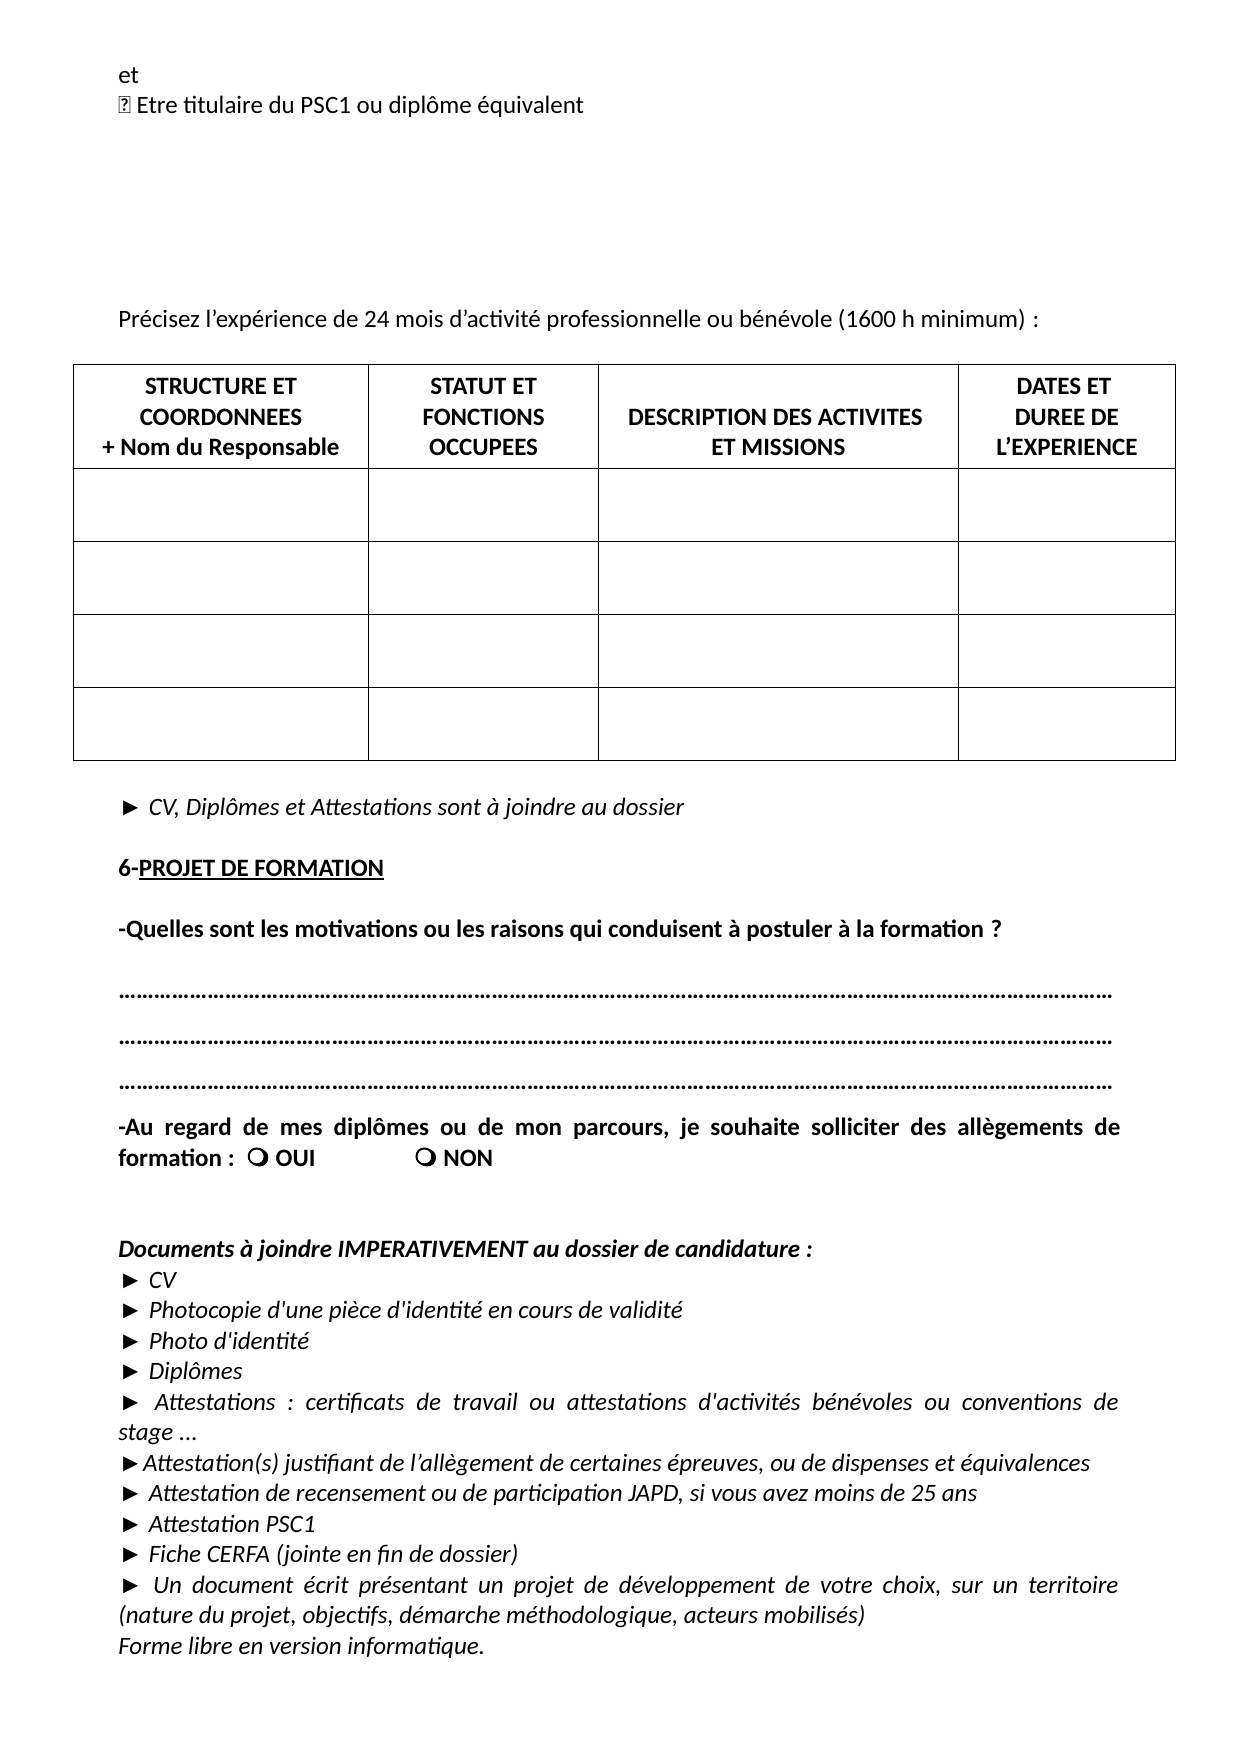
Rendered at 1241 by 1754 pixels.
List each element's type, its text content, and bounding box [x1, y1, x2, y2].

text ► CV [118, 1264, 1122, 1294]
table_cell [599, 615, 958, 687]
table_cell [74, 688, 368, 760]
table_cell [959, 469, 1175, 541]
table_header DATES ET DUREE DE L’EXPERIENCE [959, 365, 1175, 468]
table_cell [74, 615, 368, 687]
text ► Fiche CERFA (jointe en fin de dossier) [118, 1538, 1122, 1569]
table_cell [369, 542, 598, 614]
text …………………………………………………………………………………………………………………………………………………… [118, 974, 1122, 1004]
text ………………………………………………………………………………………………………………………………………………………………………………………………………………………………………………………………………………………………………… [118, 1020, 1122, 1096]
text Forme libre en version informatique. [118, 1630, 1122, 1661]
text ► Attestations : certificats de travail ou attestations d'activités bénévoles ou conventions de stage ... [118, 1386, 1122, 1447]
text ►Attestation(s) justifiant de l’allègement de certaines épreuves, ou de dispenses et équivalences [118, 1447, 1122, 1477]
table_cell [599, 542, 958, 614]
table_header STATUT ET FONCTIONS OCCUPEES [369, 365, 598, 468]
text ► Un document écrit présentant un projet de développement de votre choix, sur un territoire (nature du projet, objectifs, démarche méthodologique, acteurs mobilisés) [118, 1569, 1122, 1630]
table_cell [369, 688, 598, 760]
table_cell [74, 469, 368, 541]
table_cell [369, 615, 598, 687]
text ► Photo d'identité [118, 1325, 1122, 1355]
text et [118, 59, 1122, 89]
text ► Photocopie d'une pièce d'identité en cours de validité [118, 1294, 1122, 1325]
text ► CV, Diplômes et Attestations sont à joindre au dossier [118, 791, 1122, 821]
table_cell [959, 542, 1175, 614]
text  Etre titulaire du PSC1 ou diplôme équivalent [118, 89, 1122, 120]
table_cell [959, 688, 1175, 760]
text -Quelles sont les motivations ou les raisons qui conduisent à postuler à la formation ? [118, 913, 1122, 943]
text 6-PROJET DE FORMATION [118, 852, 1122, 882]
text Précisez l’expérience de 24 mois d’activité professionnelle ou bénévole (1600 h minimum) : [118, 303, 1122, 334]
table_cell [369, 469, 598, 541]
table_header DESCRIPTION DES ACTIVITES ET MISSIONS [599, 365, 958, 468]
table_cell [74, 542, 368, 614]
table_cell [599, 469, 958, 541]
table_cell [599, 688, 958, 760]
text Documents à joindre IMPERATIVEMENT au dossier de candidature : [118, 1233, 1122, 1264]
text ► Attestation de recensement ou de participation JAPD, si vous avez moins de 25 ans [118, 1477, 1122, 1508]
text ► Attestation PSC1 [118, 1508, 1122, 1538]
text ► Diplômes [118, 1355, 1122, 1386]
table_header STRUCTURE ET COORDONNEES + Nom du Responsable [74, 365, 368, 468]
table_cell [959, 615, 1175, 687]
text -Au regard de mes diplômes ou de mon parcours, je souhaite solliciter des allègements de formation :  OUI  NON [118, 1111, 1122, 1172]
